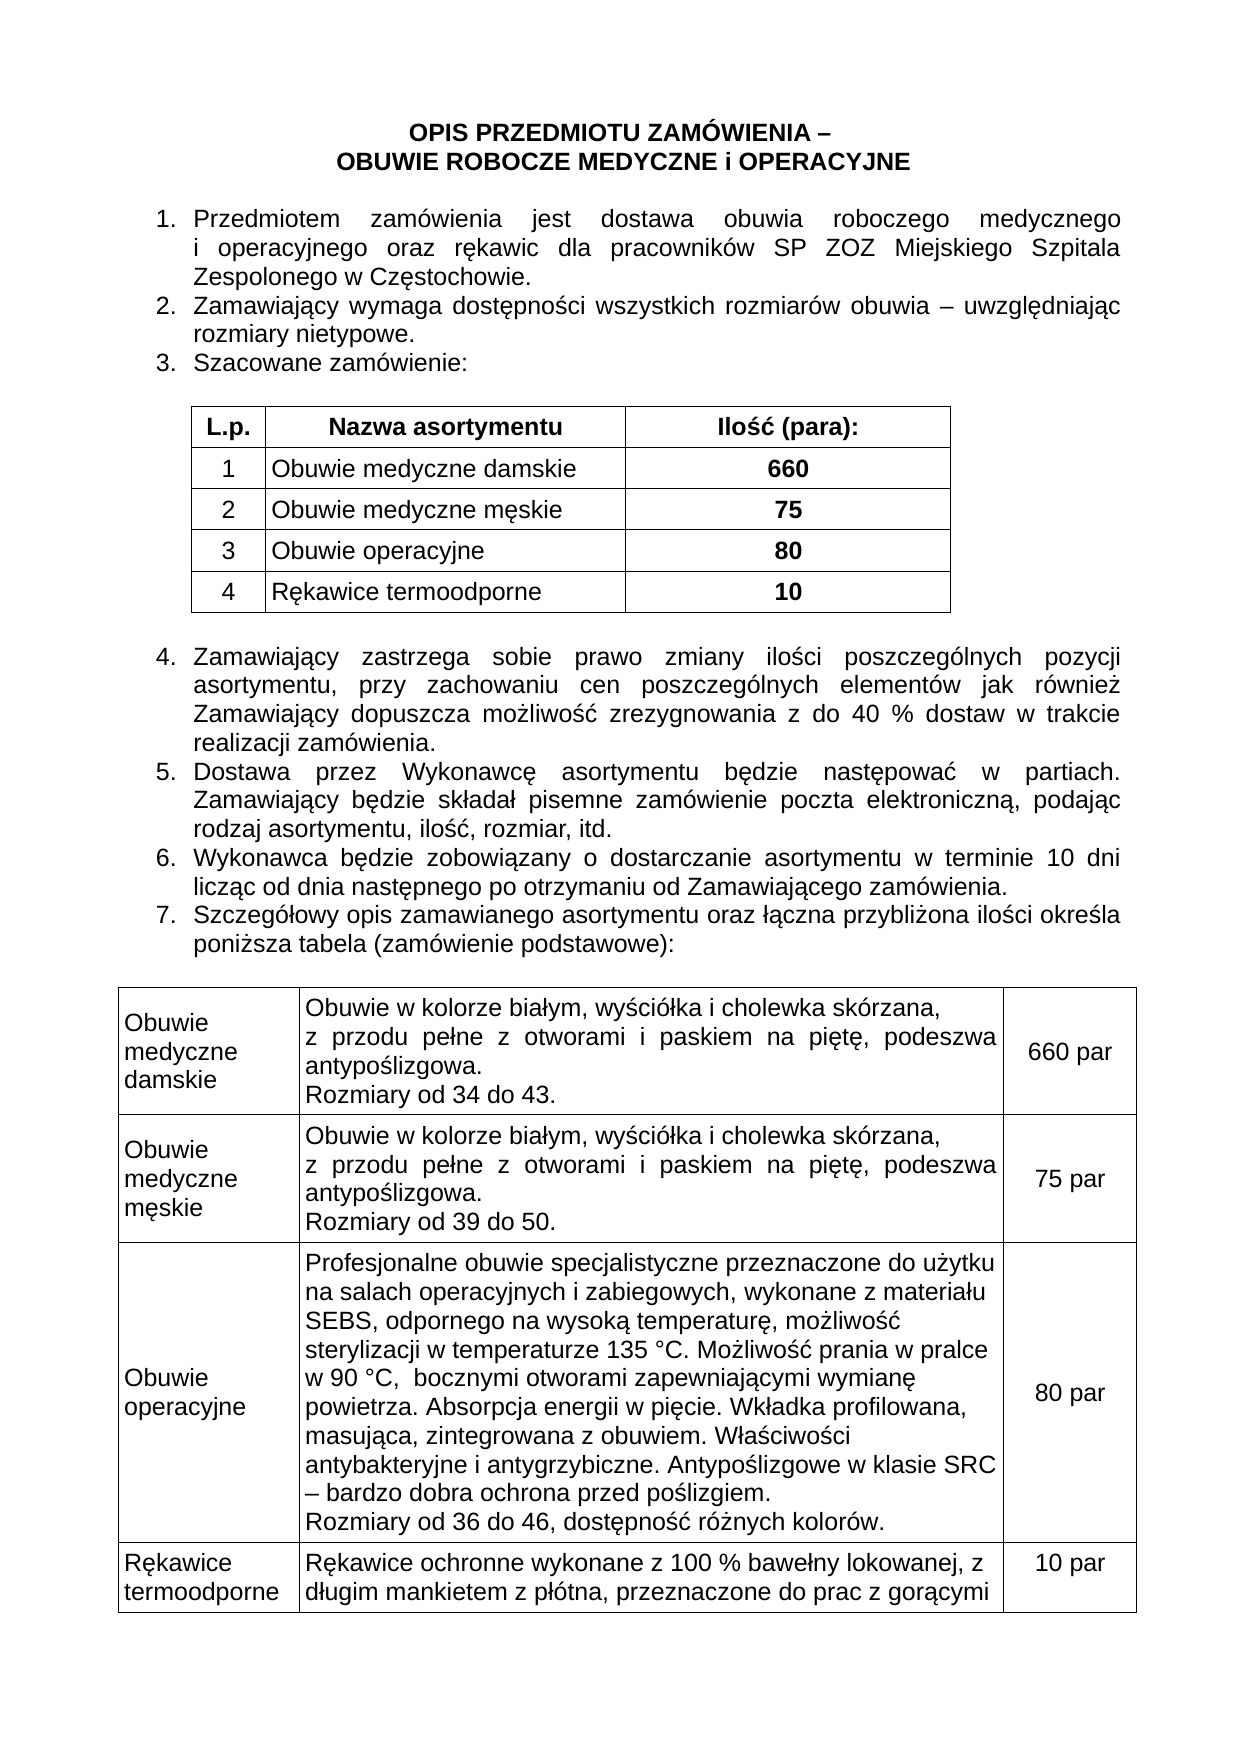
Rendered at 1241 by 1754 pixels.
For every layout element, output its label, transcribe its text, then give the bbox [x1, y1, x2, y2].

text OBUWIE ROBOCZE MEDYCZNE i OPERACYJNE [118, 147, 1122, 176]
table_header Nazwa asortymentu [266, 407, 625, 447]
table_cell Rękawice termoodporne [266, 572, 625, 612]
table_cell 10 [626, 572, 950, 612]
table_cell Obuwie medyczne męskie [119, 1115, 299, 1242]
table_cell 1 [192, 448, 265, 488]
table_cell 80 [626, 530, 950, 571]
table_cell 3 [192, 530, 265, 571]
list Przedmiotem zamówienia jest dostawa obuwia roboczego medycznego i operacyjnego oraz rękawic dla pracowników SP ZOZ Miejskiego Szpitala Zespolonego w Częstochowie. [156, 204, 1122, 291]
table_header Obuwie medyczne damskie [119, 988, 299, 1114]
table_header 660 par [1004, 988, 1136, 1114]
list Zamawiający zastrzega sobie prawo zmiany ilości poszczególnych pozycji asortymentu, przy zachowaniu cen poszczególnych elementów jak również Zamawiający dopuszcza możliwość zrezygnowania z do 40 % dostaw w trakcie realizacji zamówienia. [156, 642, 1122, 757]
table_cell Rękawice ochronne wykonane z 100 % bawełny lokowanej, z długim mankietem z płótna, przeznaczone do prac z gorącymi [300, 1543, 1003, 1612]
table_cell 10 par [1004, 1543, 1136, 1612]
table_cell 80 par [1004, 1243, 1136, 1542]
list Dostawa przez Wykonawcę asortymentu będzie następować w partiach. Zamawiający będzie składał pisemne zamówienie poczta elektroniczną, podając rodzaj asortymentu, ilość, rozmiar, itd. [156, 757, 1122, 843]
list Wykonawca będzie zobowiązany o dostarczanie asortymentu w terminie 10 dni licząc od dnia następnego po otrzymaniu od Zamawiającego zamówienia. [156, 843, 1122, 900]
table_cell 75 par [1004, 1115, 1136, 1242]
table_cell Obuwie medyczne męskie [266, 489, 625, 529]
table_cell Obuwie operacyjne [266, 530, 625, 571]
table_cell Obuwie operacyjne [119, 1243, 299, 1542]
table_header Ilość (para): [626, 407, 950, 447]
table_cell 75 [626, 489, 950, 529]
list Szacowane zamówienie: [156, 348, 1122, 377]
list Szczegółowy opis zamawianego asortymentu oraz łączna przybliżona ilości określa poniższa tabela (zamówienie podstawowe): [156, 900, 1122, 958]
table_cell 660 [626, 448, 950, 488]
table_header Obuwie w kolorze białym, wyściółka i cholewka skórzana, z przodu pełne z otworami i paskiem na piętę, podeszwa antypoślizgowa. Rozmiary od 34 do 43. [300, 988, 1003, 1114]
table_cell Rękawice termoodporne [119, 1543, 299, 1612]
table_header L.p. [192, 407, 265, 447]
table_cell 2 [192, 489, 265, 529]
table_cell Obuwie medyczne damskie [266, 448, 625, 488]
text OPIS PRZEDMIOTU ZAMÓWIENIA – [118, 118, 1122, 147]
table_cell 4 [192, 572, 265, 612]
table_cell Obuwie w kolorze białym, wyściółka i cholewka skórzana, z przodu pełne z otworami i paskiem na piętę, podeszwa antypoślizgowa. Rozmiary od 39 do 50. [300, 1115, 1003, 1242]
list Zamawiający wymaga dostępności wszystkich rozmiarów obuwia – uwzględniając rozmiary nietypowe. [156, 291, 1122, 348]
table_cell Profesjonalne obuwie specjalistyczne przeznaczone do użytku na salach operacyjnych i zabiegowych, wykonane z materiału SEBS, odpornego na wysoką temperaturę, możliwość sterylizacji w temperaturze 135 °C. Możliwość prania w pralce w 90 °C, bocznymi otworami zapewniającymi wymianę powietrza. Absorpcja energii w pięcie. Wkładka profilowana, masująca, zintegrowana z obuwiem. Właściwości antybakteryjne i antygrzybiczne. Antypoślizgowe w klasie SRC – bardzo dobra ochrona przed poślizgiem. Rozmiary od 36 do 46, dostępność różnych kolorów. [300, 1243, 1003, 1542]
